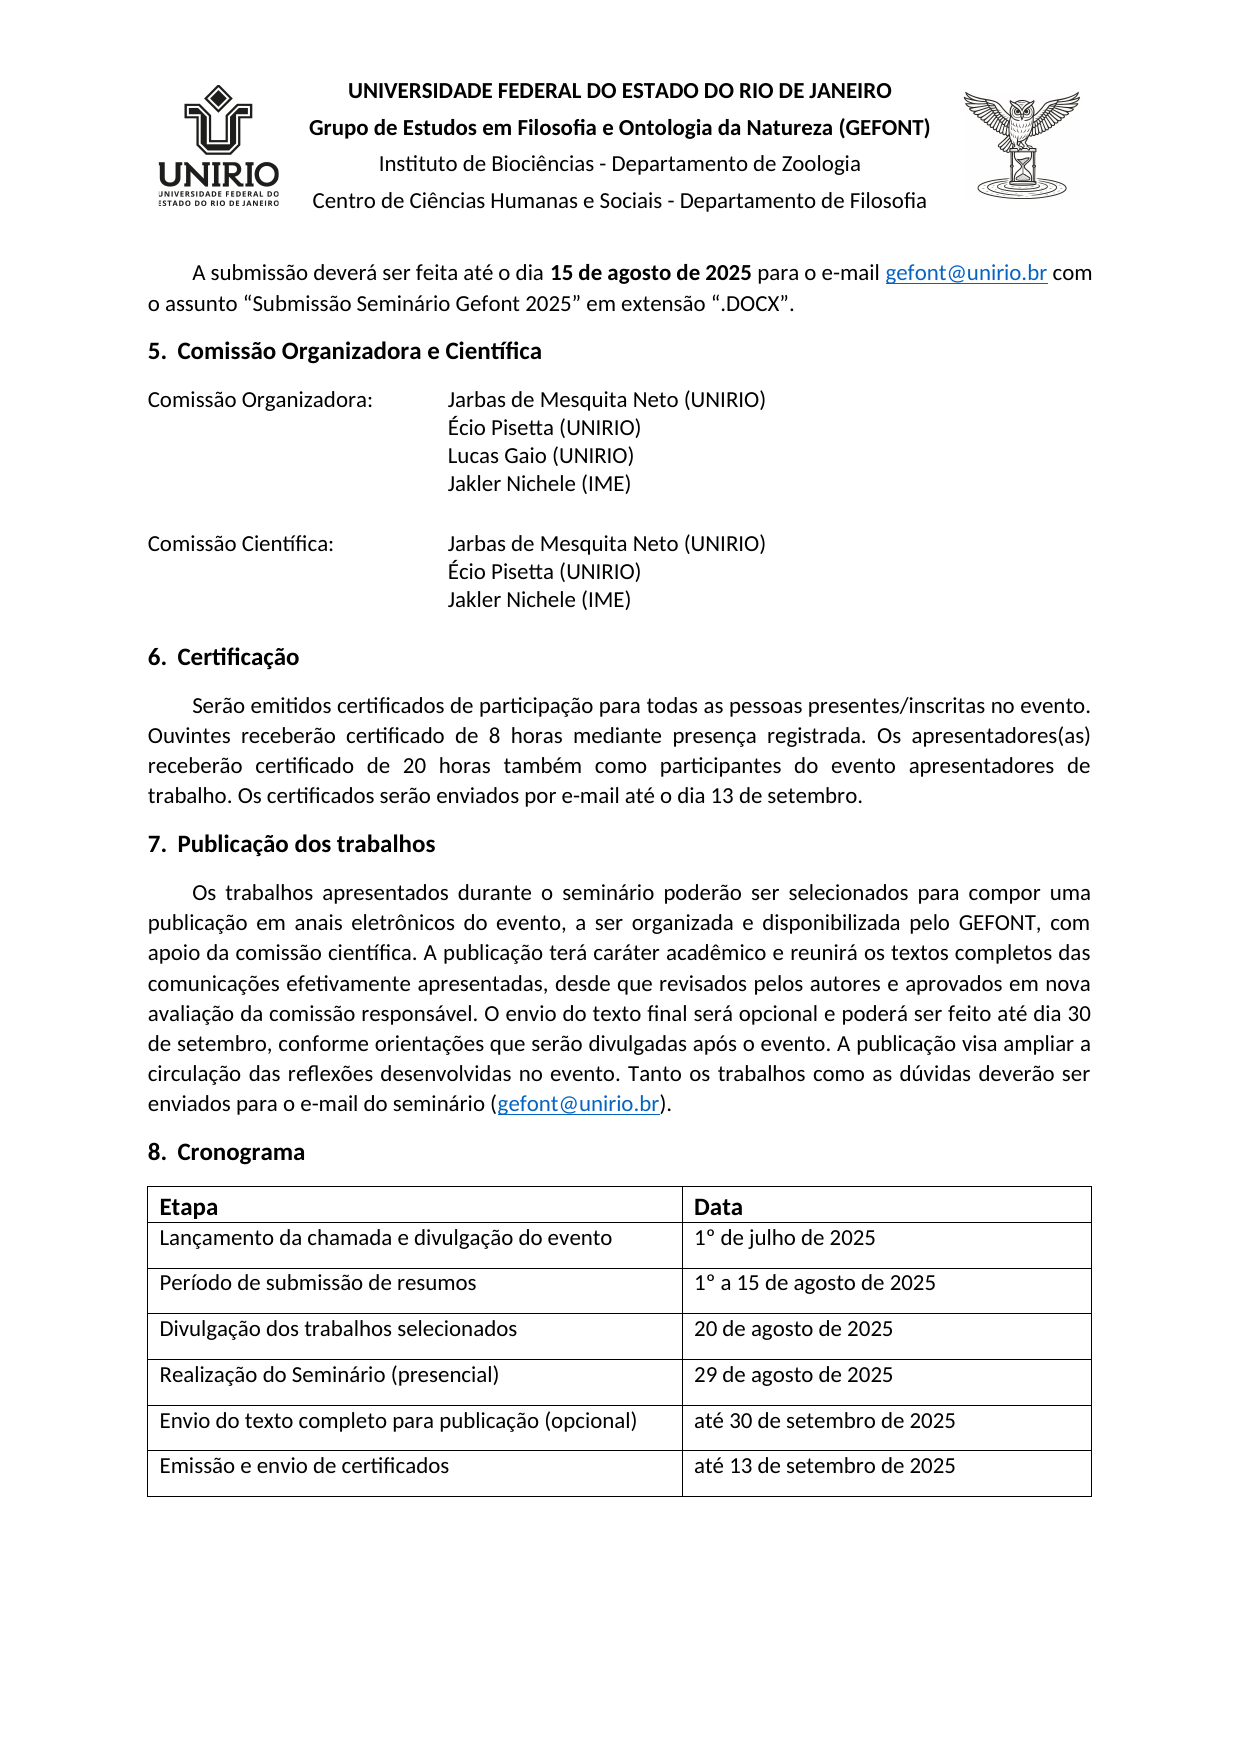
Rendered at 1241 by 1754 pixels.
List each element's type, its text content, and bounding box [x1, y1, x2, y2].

table_cell 20 de agosto de 2025 [683, 1314, 1091, 1359]
table_cell Emissão e envio de certificados [148, 1451, 682, 1496]
text A submissão deverá ser feita até o dia 15 de agosto de 2025 para o e-mail gefont@unirio.br com o assunto “Submissão Seminário Gefont 2025” em extensão “.DOCX”. [148, 258, 1093, 317]
table_header Etapa [148, 1187, 682, 1222]
text Comissão Científica: Jarbas de Mesquita Neto (UNIRIO) [148, 529, 1093, 557]
text Jakler Nichele (IME) [373, 469, 1093, 497]
table_cell Lançamento da chamada e divulgação do evento [148, 1223, 682, 1267]
table_cell 29 de agosto de 2025 [683, 1360, 1091, 1405]
list Certificação [148, 641, 1093, 672]
picture [158, 85, 279, 206]
table_cell Realização do Seminário (presencial) [148, 1360, 682, 1405]
table_cell Período de submissão de resumos [148, 1269, 682, 1313]
text Lucas Gaio (UNIRIO) [448, 441, 1093, 469]
text Jakler Nichele (IME) [373, 585, 1093, 613]
text Os trabalhos apresentados durante o seminário poderão ser selecionados para compor uma publicação em anais eletrônicos do evento, a ser organizada e disponibilizada pelo GEFONT, com apoio da comissão científica. A publicação terá caráter acadêmico e reunirá os textos completos das comunicações efetivamente apresentadas, desde que revisados pelos autores e aprovados em nova avaliação da comissão responsável. O envio do texto final será opcional e poderá ser feito até dia 30 de setembro, conforme orientações que serão divulgadas após o evento. A publicação visa ampliar a circulação das reflexões desenvolvidas no evento. Tanto os trabalhos como as dúvidas deverão ser enviados para o e-mail do seminário (gefont@unirio.br). [148, 878, 1093, 1118]
text Écio Pisetta (UNIRIO) [373, 413, 1093, 441]
table_header Data [683, 1187, 1091, 1222]
table_cell Divulgação dos trabalhos selecionados [148, 1314, 682, 1359]
text Écio Pisetta (UNIRIO) [373, 557, 1093, 585]
picture [962, 91, 1081, 200]
table_cell Envio do texto completo para publicação (opcional) [148, 1406, 682, 1450]
table_cell 1º a 15 de agosto de 2025 [683, 1269, 1091, 1313]
table_cell até 13 de setembro de 2025 [683, 1451, 1091, 1496]
list Publicação dos trabalhos [148, 828, 1093, 859]
text Comissão Organizadora: Jarbas de Mesquita Neto (UNIRIO) [148, 385, 1093, 413]
table_cell até 30 de setembro de 2025 [683, 1406, 1091, 1450]
list Cronograma [148, 1136, 1093, 1167]
table_cell 1º de julho de 2025 [683, 1223, 1091, 1267]
list Comissão Organizadora e Científica [148, 336, 1093, 366]
text Serão emitidos certificados de participação para todas as pessoas presentes/inscritas no evento. Ouvintes receberão certificado de 8 horas mediante presença registrada. Os apresentadores(as) receberão certificado de 20 horas também como participantes do evento apresentadores de trabalho. Os certificados serão enviados por e-mail até o dia 13 de setembro. [148, 691, 1093, 810]
